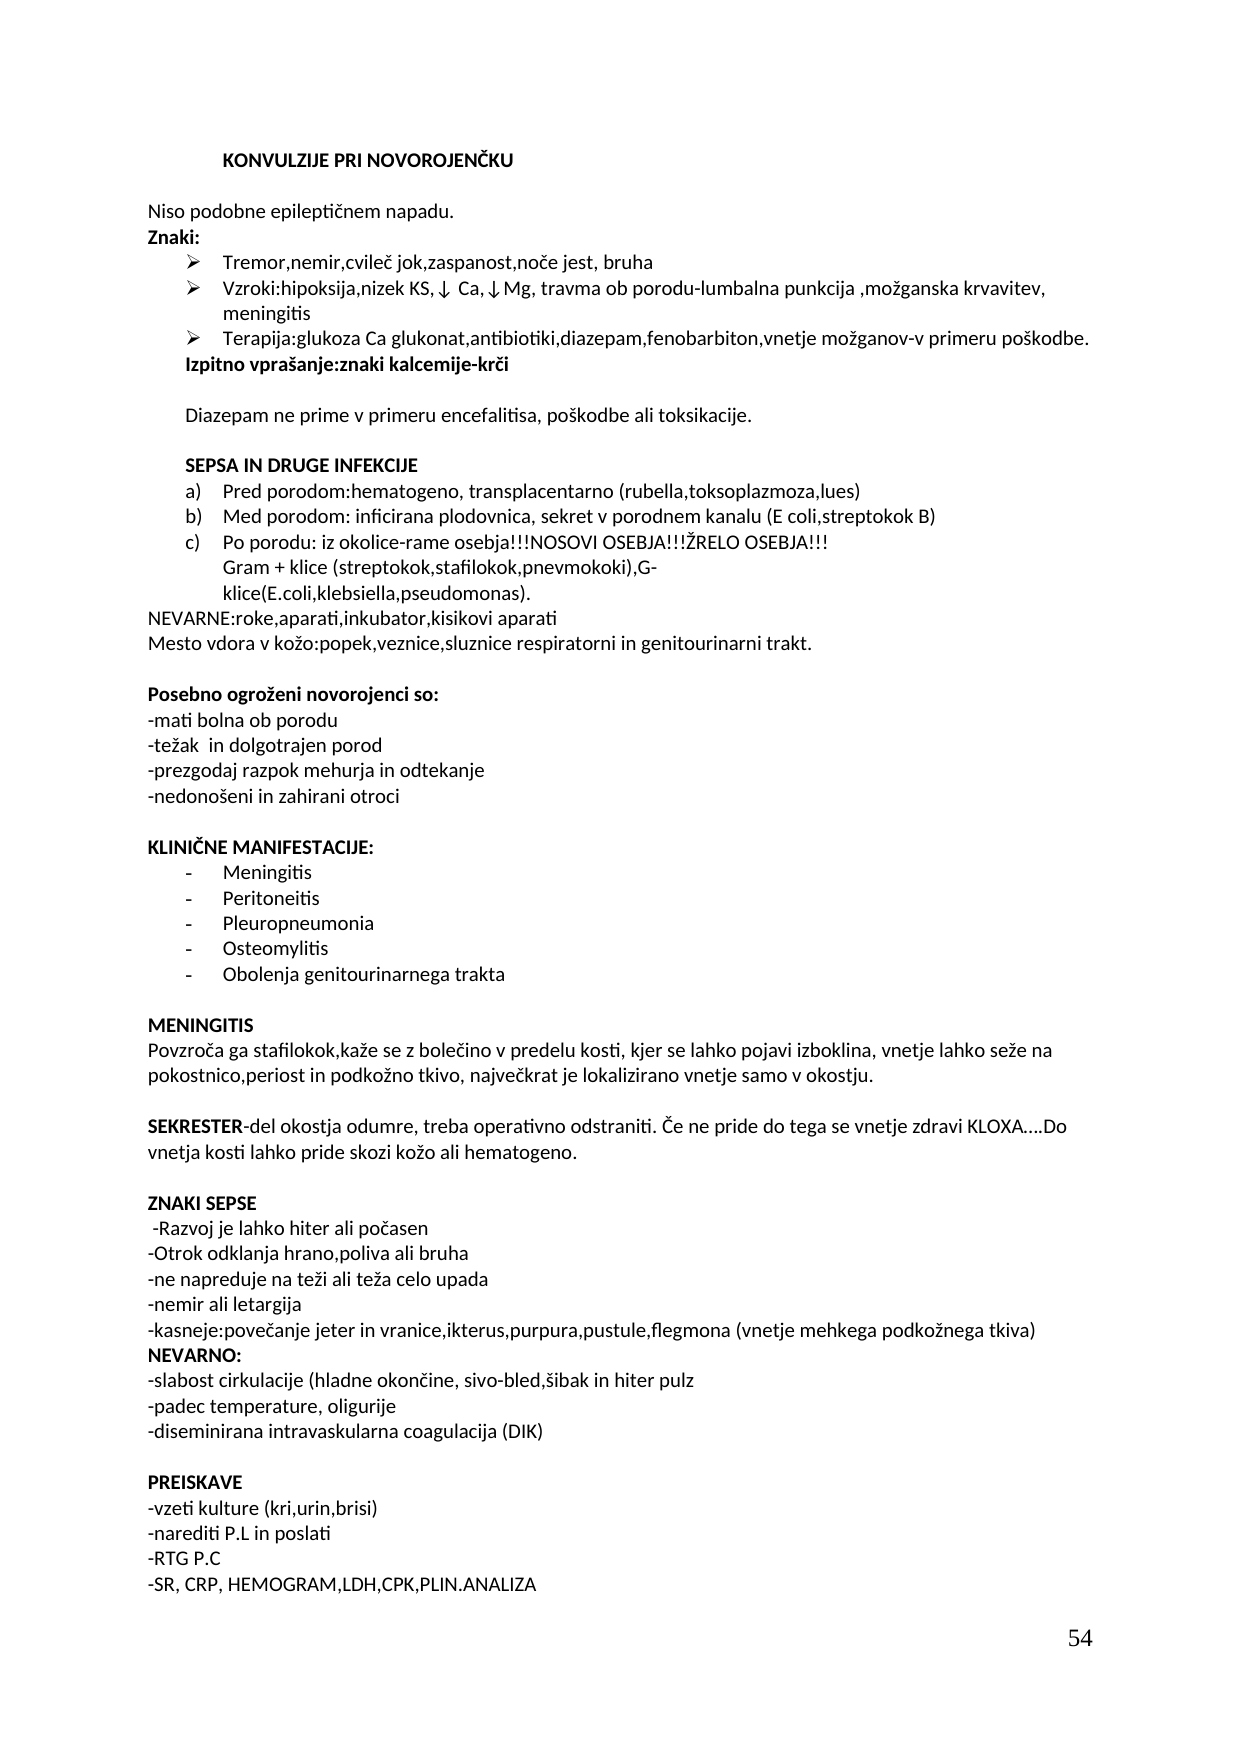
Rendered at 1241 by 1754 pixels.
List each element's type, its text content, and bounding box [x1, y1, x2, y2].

list Obolenja genitourinarnega trakta [185, 961, 1092, 986]
list Vzroki:hipoksija,nizek KS,↓ Ca,↓Mg, travma ob porodu-lumbalna punkcija ,možganska krvavitev, meningitis [185, 275, 1092, 326]
text -slabost cirkulacije (hladne okončine, sivo-bled,šibak in hiter pulz [148, 1368, 1092, 1393]
text Izpitno vprašanje:znaki kalcemije-krči [185, 351, 1092, 376]
list Meningitis [185, 859, 1092, 885]
list Pred porodom:hematogeno, transplacentarno (rubella,toksoplazmoza,lues) [185, 478, 1092, 503]
text Mesto vdora v kožo:popek,veznice,sluznice respiratorni in genitourinarni trakt. [148, 631, 1092, 656]
text KLINIČNE MANIFESTACIJE: [148, 834, 1092, 859]
text ZNAKI SEPSE [148, 1190, 1092, 1215]
text -kasneje:povečanje jeter in vranice,ikterus,purpura,pustule,flegmona (vnetje mehkega podkožnega tkiva) [148, 1317, 1092, 1342]
text -nedonošeni in zahirani otroci [148, 783, 1092, 808]
text Niso podobne epileptičnem napadu. [148, 198, 1092, 224]
text -RTG P.C [148, 1546, 1092, 1571]
text -prezgodaj razpok mehurja in odtekanje [148, 758, 1092, 783]
text -mati bolna ob porodu [148, 707, 1092, 732]
text -ne napreduje na teži ali teža celo upada [148, 1266, 1092, 1291]
text SEKRESTER-del okostja odumre, treba operativno odstraniti. Če ne pride do tega se vnetje zdravi KLOXA….Do vnetja kosti lahko pride skozi kožo ali hematogeno. [148, 1113, 1092, 1164]
text -SR, CRP, HEMOGRAM,LDH,CPK,PLIN.ANALIZA [148, 1571, 1092, 1596]
text -narediti P.L in poslati [148, 1520, 1092, 1546]
text PREISKAVE [148, 1469, 1092, 1495]
text -Razvoj je lahko hiter ali počasen [148, 1215, 1092, 1241]
text MENINGITIS [148, 1012, 1092, 1037]
list Med porodom: inficirana plodovnica, sekret v porodnem kanalu (E coli,streptokok B) [185, 503, 1092, 529]
text -diseminirana intravaskularna coagulacija (DIK) [148, 1418, 1092, 1444]
text Povzroča ga stafilokok,kaže se z bolečino v predelu kosti, kjer se lahko pojavi izboklina, vnetje lahko seže na pokostnico,periost in podkožno tkivo, največkrat je lokalizirano vnetje samo v okostju. [148, 1037, 1092, 1088]
text SEPSA IN DRUGE INFEKCIJE [185, 453, 1092, 478]
text NEVARNO: [148, 1342, 1092, 1368]
list Osteomylitis [185, 936, 1092, 961]
list Po porodu: iz okolice-rame osebja!!!NOSOVI OSEBJA!!!ŽRELO OSEBJA!!! [185, 529, 1092, 554]
list Pleuropneumonia [185, 910, 1092, 936]
text KONVULZIJE PRI NOVOROJENČKU [223, 148, 1092, 173]
list Terapija:glukoza Ca glukonat,antibiotiki,diazepam,fenobarbiton,vnetje možganov-v primeru poškodbe. [185, 326, 1092, 351]
text Gram + klice (streptokok,stafilokok,pnevmokoki),G- [223, 554, 1092, 580]
text -nemir ali letargija [148, 1291, 1092, 1317]
text klice(E.coli,klebsiella,pseudomonas). [223, 580, 1092, 605]
text -Otrok odklanja hrano,poliva ali bruha [148, 1241, 1092, 1266]
text NEVARNE:roke,aparati,inkubator,kisikovi aparati [148, 605, 1092, 631]
text -težak in dolgotrajen porod [148, 732, 1092, 758]
text -padec temperature, oligurije [148, 1393, 1092, 1418]
text -vzeti kulture (kri,urin,brisi) [148, 1495, 1092, 1520]
text Diazepam ne prime v primeru encefalitisa, poškodbe ali toksikacije. [185, 402, 1092, 427]
list Tremor,nemir,cvileč jok,zaspanost,noče jest, bruha [185, 249, 1092, 275]
text Znaki: [148, 224, 1092, 249]
list Peritoneitis [185, 885, 1092, 910]
text Posebno ogroženi novorojenci so: [148, 681, 1092, 707]
